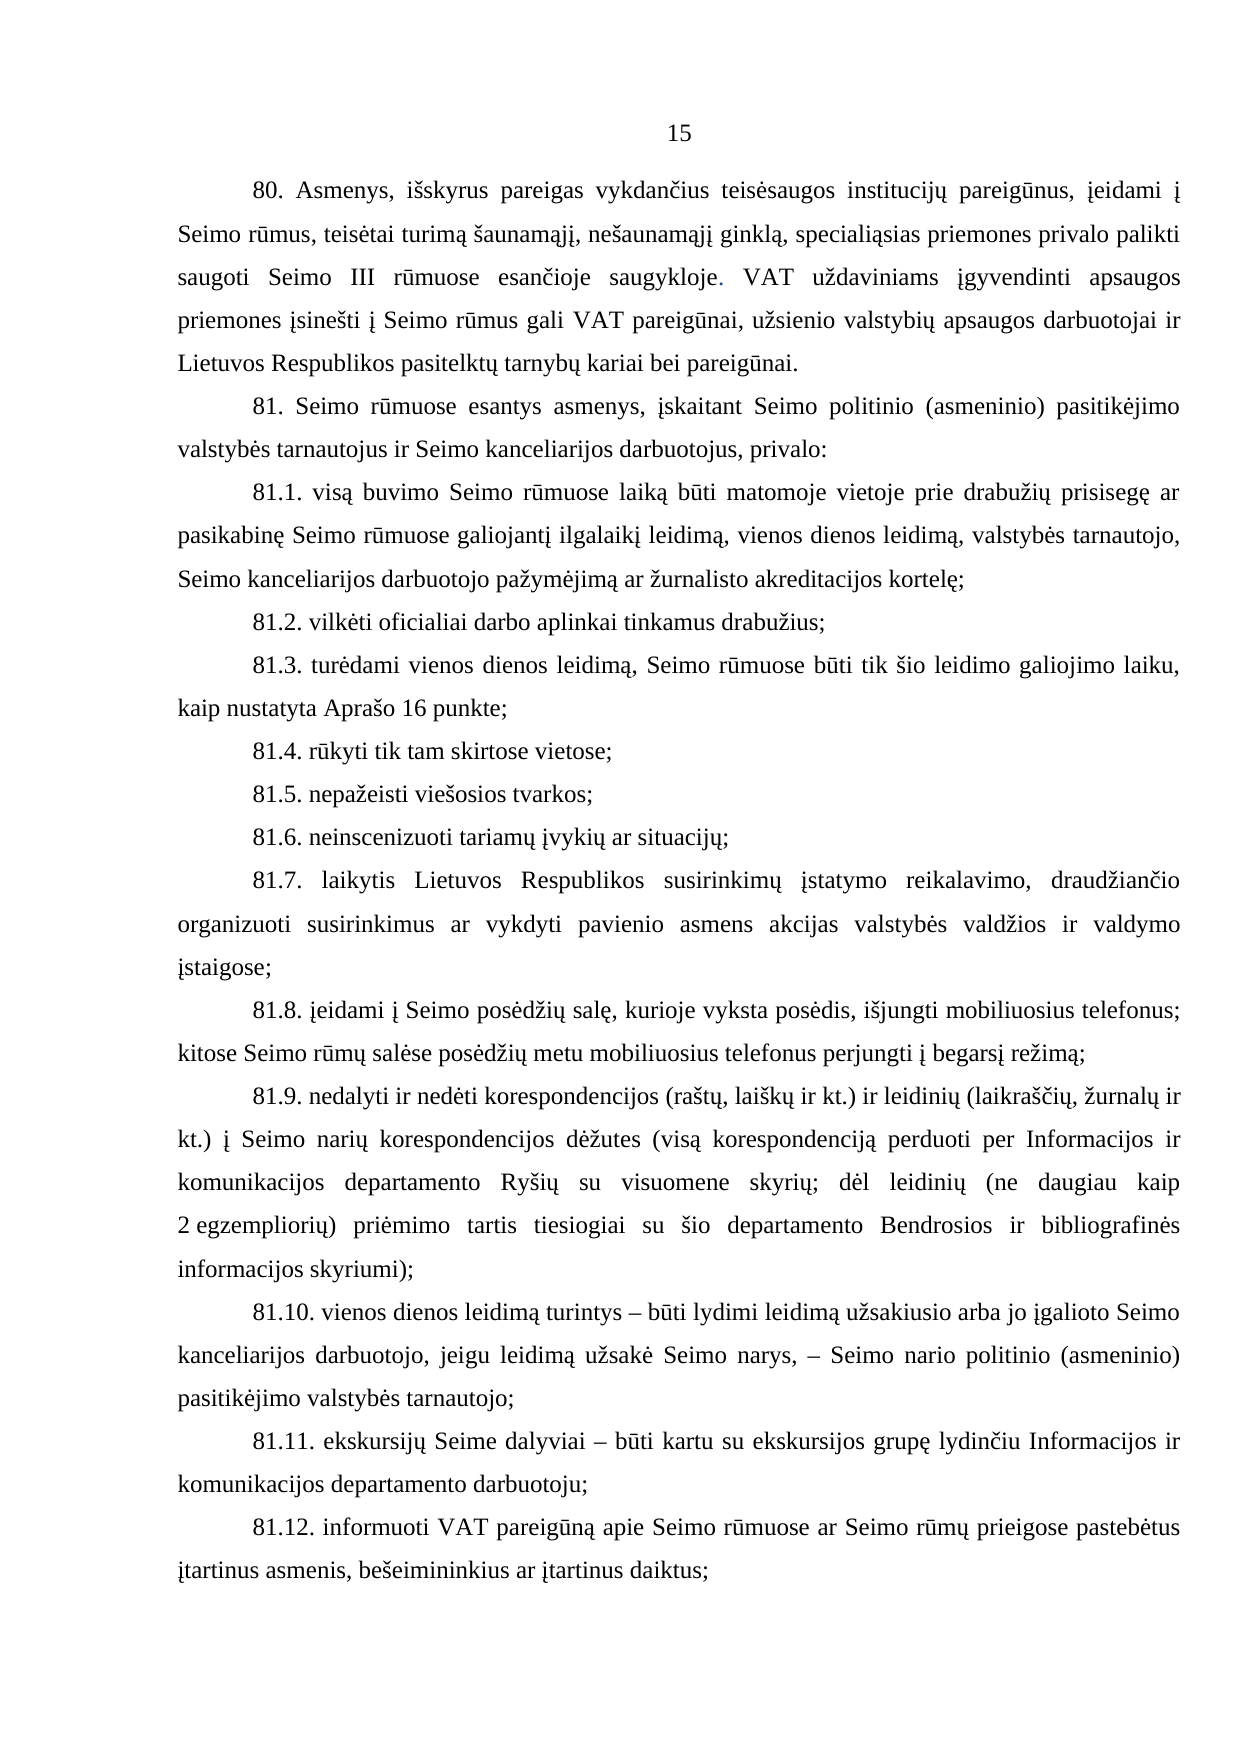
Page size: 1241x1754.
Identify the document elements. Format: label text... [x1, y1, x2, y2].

text 81.11. ekskursijų Seime dalyviai – būti kartu su ekskursijos grupę lydinčiu Informacijos ir komunikacijos departamento darbuotoju; [177, 1426, 1181, 1498]
text 81. Seimo rūmuose esantys asmenys, įskaitant Seimo politinio (asmeninio) pasitikėjimo valstybės tarnautojus ir Seimo kanceliarijos darbuotojus, privalo: [177, 391, 1181, 463]
text 80. Asmenys, išskyrus pareigas vykdančius teisėsaugos institucijų pareigūnus, įeidami į Seimo rūmus, teisėtai turimą šaunamąjį, nešaunamąjį ginklą, specialiąsias priemones privalo palikti saugoti Seimo III rūmuose esančioje saugykloje. VAT uždaviniams įgyvendinti apsaugos priemones įsinešti į Seimo rūmus gali VAT pareigūnai, užsienio valstybių apsaugos darbuotojai ir Lietuvos Respublikos pasitelktų tarnybų kariai bei pareigūnai. [177, 176, 1181, 377]
text 81.7. laikytis Lietuvos Respublikos susirinkimų įstatymo reikalavimo, draudžiančio organizuoti susirinkimus ar vykdyti pavienio asmens akcijas valstybės valdžios ir valdymo įstaigose; [177, 866, 1181, 981]
text 81.4. rūkyti tik tam skirtose vietose; [177, 736, 1181, 765]
text 81.5. nepažeisti viešosios tvarkos; [177, 779, 1181, 808]
text 81.3. turėdami vienos dienos leidimą, Seimo rūmuose būti tik šio leidimo galiojimo laiku, kaip nustatyta Aprašo 16 punkte; [177, 650, 1181, 722]
text 81.12. informuoti VAT pareigūną apie Seimo rūmuose ar Seimo rūmų prieigose pastebėtus įtartinus asmenis, bešeimininkius ar įtartinus daiktus; [177, 1512, 1181, 1584]
text 81.1. visą buvimo Seimo rūmuose laiką būti matomoje vietoje prie drabužių prisisegę ar pasikabinę Seimo rūmuose galiojantį ilgalaikį leidimą, vienos dienos leidimą, valstybės tarnautojo, Seimo kanceliarijos darbuotojo pažymėjimą ar žurnalisto akreditacijos kortelę; [177, 477, 1181, 592]
text 81.8. įeidami į Seimo posėdžių salę, kurioje vyksta posėdis, išjungti mobiliuosius telefonus; kitose Seimo rūmų salėse posėdžių metu mobiliuosius telefonus perjungti į begarsį režimą; [177, 995, 1181, 1067]
text 81.9. nedalyti ir nedėti korespondencijos (raštų, laiškų ir kt.) ir leidinių (laikraščių, žurnalų ir kt.) į Seimo narių korespondencijos dėžutes (visą korespondenciją perduoti per Informacijos ir komunikacijos departamento Ryšių su visuomene skyrių; dėl leidinių (ne daugiau kaip 2 egzempliorių) priėmimo tartis tiesiogiai su šio departamento Bendrosios ir bibliografinės informacijos skyriumi); [177, 1081, 1181, 1282]
text 81.6. neinscenizuoti tariamų įvykių ar situacijų; [177, 822, 1181, 851]
text 81.10. vienos dienos leidimą turintys – būti lydimi leidimą užsakiusio arba jo įgalioto Seimo kanceliarijos darbuotojo, jeigu leidimą užsakė Seimo narys, – Seimo nario politinio (asmeninio) pasitikėjimo valstybės tarnautojo; [177, 1297, 1181, 1412]
text 81.2. vilkėti oficialiai darbo aplinkai tinkamus drabužius; [177, 607, 1181, 636]
